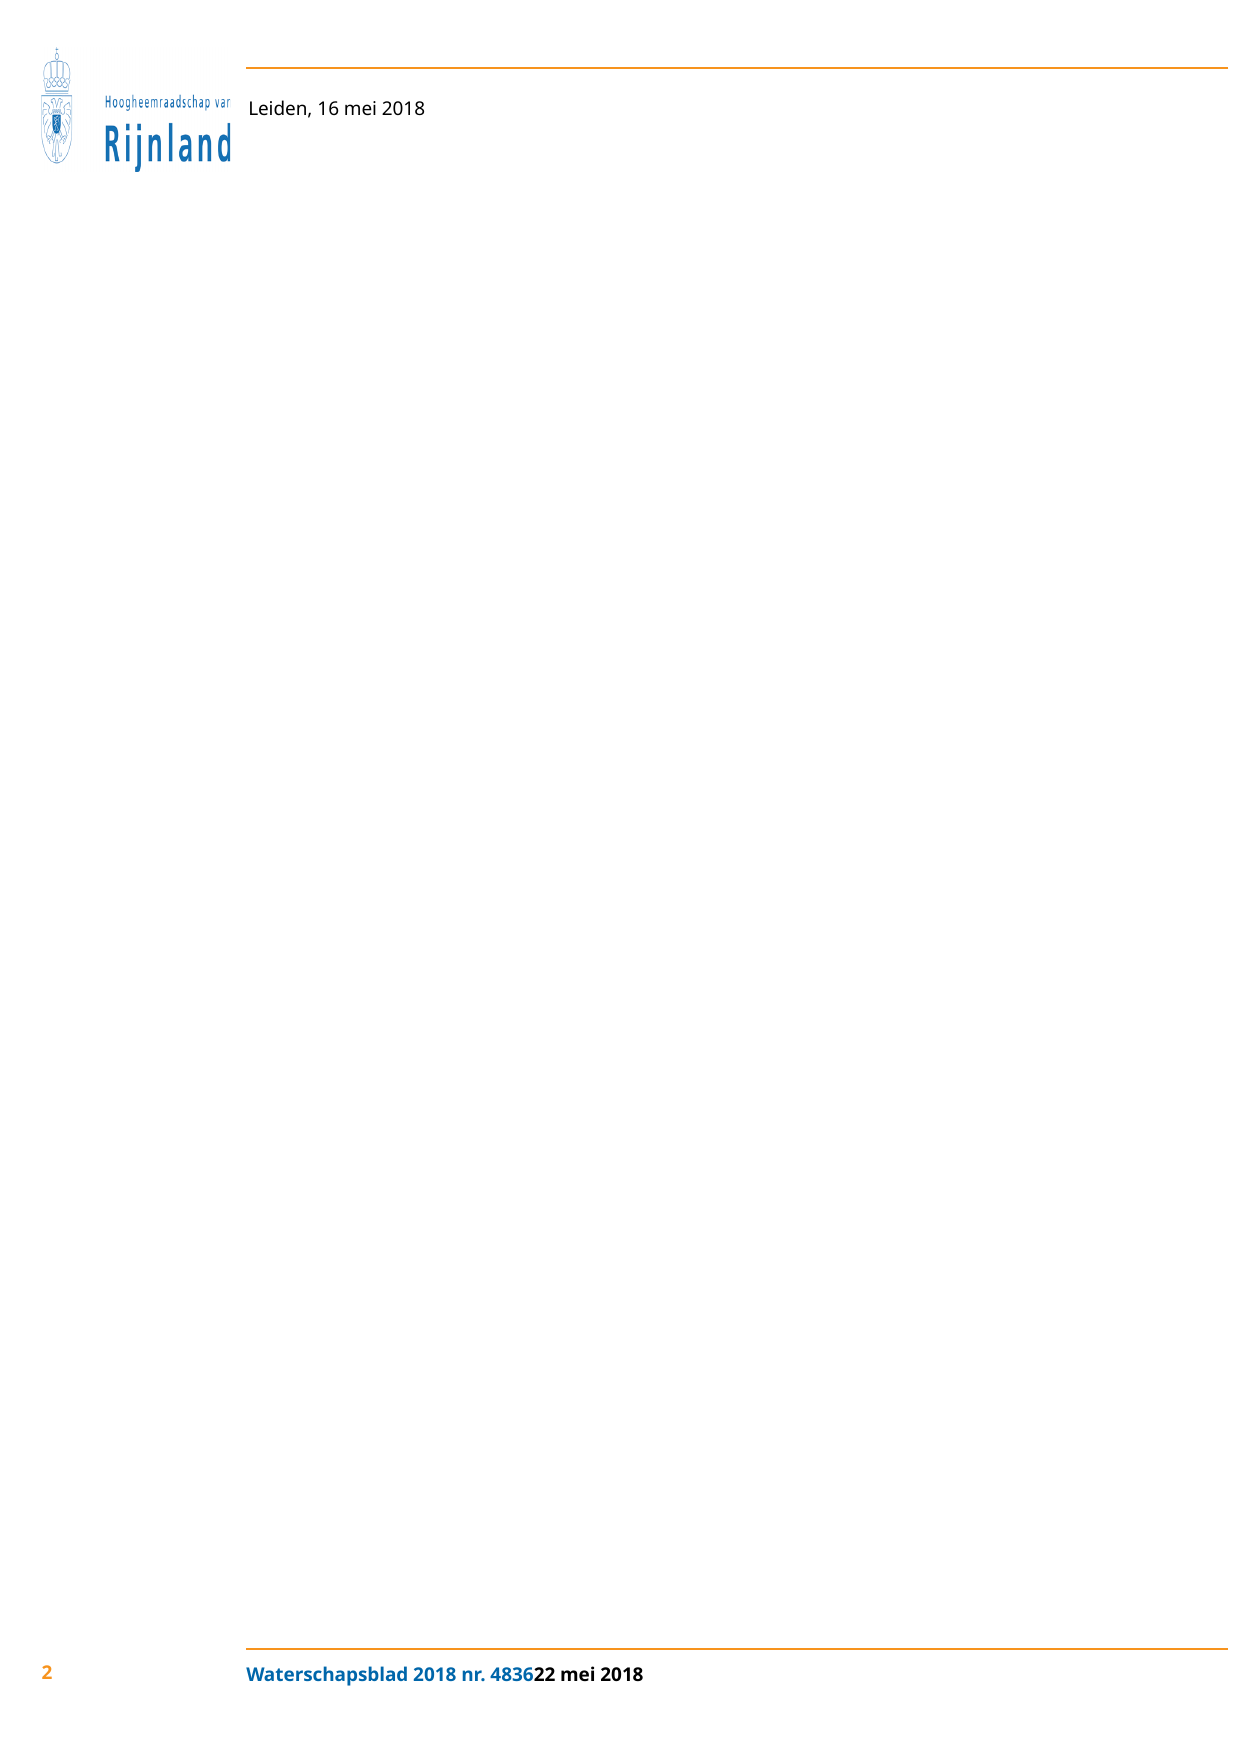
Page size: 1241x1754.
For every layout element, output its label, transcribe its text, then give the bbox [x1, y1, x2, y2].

text Leiden, 16 mei 2018 [248, 95, 1152, 121]
picture [41, 47, 231, 172]
